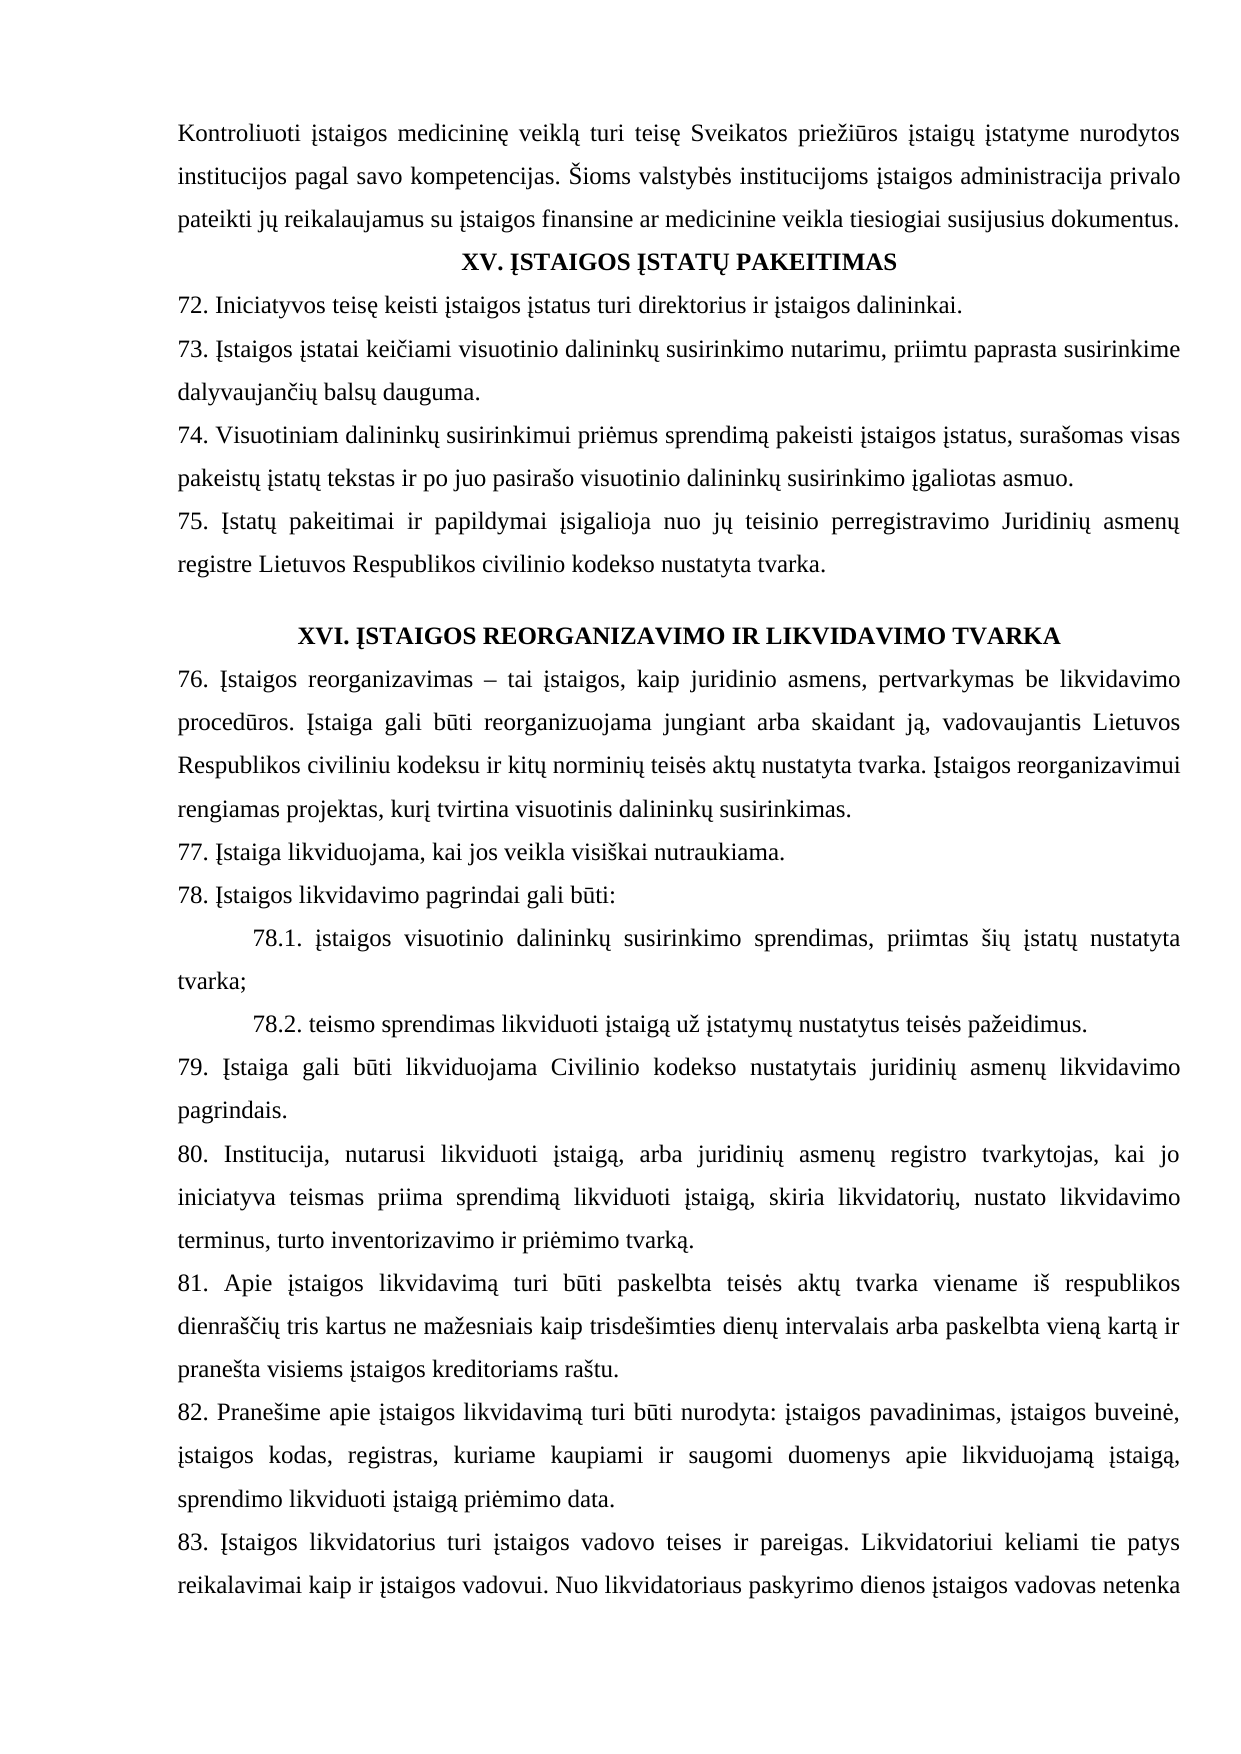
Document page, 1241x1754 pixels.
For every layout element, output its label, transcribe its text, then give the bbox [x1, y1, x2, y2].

text 82. Pranešime apie įstaigos likvidavimą turi būti nurodyta: įstaigos pavadinimas, įstaigos buveinė, įstaigos kodas, registras, kuriame kaupiami ir saugomi duomenys apie likviduojamą įstaigą, sprendimo likviduoti įstaigą priėmimo data. [177, 1397, 1181, 1512]
text 74. Visuotiniam dalininkų susirinkimui priėmus sprendimą pakeisti įstaigos įstatus, surašomas visas pakeistų įstatų tekstas ir po juo pasirašo visuotinio dalininkų susirinkimo įgaliotas asmuo. [177, 420, 1181, 492]
text 78.1. įstaigos visuotinio dalininkų susirinkimo sprendimas, priimtas šių įstatų nustatyta tvarka; [177, 923, 1181, 995]
text XV. ĮSTAIGOS ĮSTATŲ PAKEITIMAS [177, 247, 1181, 276]
text 80. Institucija, nutarusi likviduoti įstaigą, arba juridinių asmenų registro tvarkytojas, kai jo iniciatyva teismas priima sprendimą likviduoti įstaigą, skiria likvidatorių, nustato likvidavimo terminus, turto inventorizavimo ir priėmimo tvarką. [177, 1139, 1181, 1254]
text XVI. ĮSTAIGOS REORGANIZAVIMO IR LIKVIDAVIMO TVARKA [177, 621, 1181, 650]
text 78.2. teismo sprendimas likviduoti įstaigą už įstatymų nustatytus teisės pažeidimus. [177, 1009, 1181, 1038]
text 83. Įstaigos likvidatorius turi įstaigos vadovo teises ir pareigas. Likvidatoriui keliami tie patys reikalavimai kaip ir įstaigos vadovui. Nuo likvidatoriaus paskyrimo dienos įstaigos vadovas netenka [177, 1527, 1181, 1599]
text 81. Apie įstaigos likvidavimą turi būti paskelbta teisės aktų tvarka viename iš respublikos dienraščių tris kartus ne mažesniais kaip trisdešimties dienų intervalais arba paskelbta vieną kartą ir pranešta visiems įstaigos kreditoriams raštu. [177, 1268, 1181, 1383]
text 77. Įstaiga likviduojama, kai jos veikla visiškai nutraukiama. [177, 837, 1181, 866]
text 72. Iniciatyvos teisę keisti įstaigos įstatus turi direktorius ir įstaigos dalininkai. [177, 291, 1181, 319]
text 73. Įstaigos įstatai keičiami visuotinio dalininkų susirinkimo nutarimu, priimtu paprasta susirinkime dalyvaujančių balsų dauguma. [177, 334, 1181, 406]
text 76. Įstaigos reorganizavimas – tai įstaigos, kaip juridinio asmens, pertvarkymas be likvidavimo procedūros. Įstaiga gali būti reorganizuojama jungiant arba skaidant ją, vadovaujantis Lietuvos Respublikos civiliniu kodeksu ir kitų norminių teisės aktų nustatyta tvarka. Įstaigos reorganizavimui rengiamas projektas, kurį tvirtina visuotinis dalininkų susirinkimas. [177, 664, 1181, 822]
text Kontroliuoti įstaigos medicininę veiklą turi teisę Sveikatos priežiūros įstaigų įstatyme nurodytos institucijos pagal savo kompetencijas. Šioms valstybės institucijoms įstaigos administracija privalo pateikti jų reikalaujamus su įstaigos finansine ar medicinine veikla tiesiogiai susijusius dokumentus. [177, 118, 1181, 233]
text 75. Įstatų pakeitimai ir papildymai įsigalioja nuo jų teisinio perregistravimo Juridinių asmenų registre Lietuvos Respublikos civilinio kodekso nustatyta tvarka. [177, 506, 1181, 578]
text 78. Įstaigos likvidavimo pagrindai gali būti: [177, 880, 1181, 909]
text 79. Įstaiga gali būti likviduojama Civilinio kodekso nustatytais juridinių asmenų likvidavimo pagrindais. [177, 1052, 1181, 1124]
